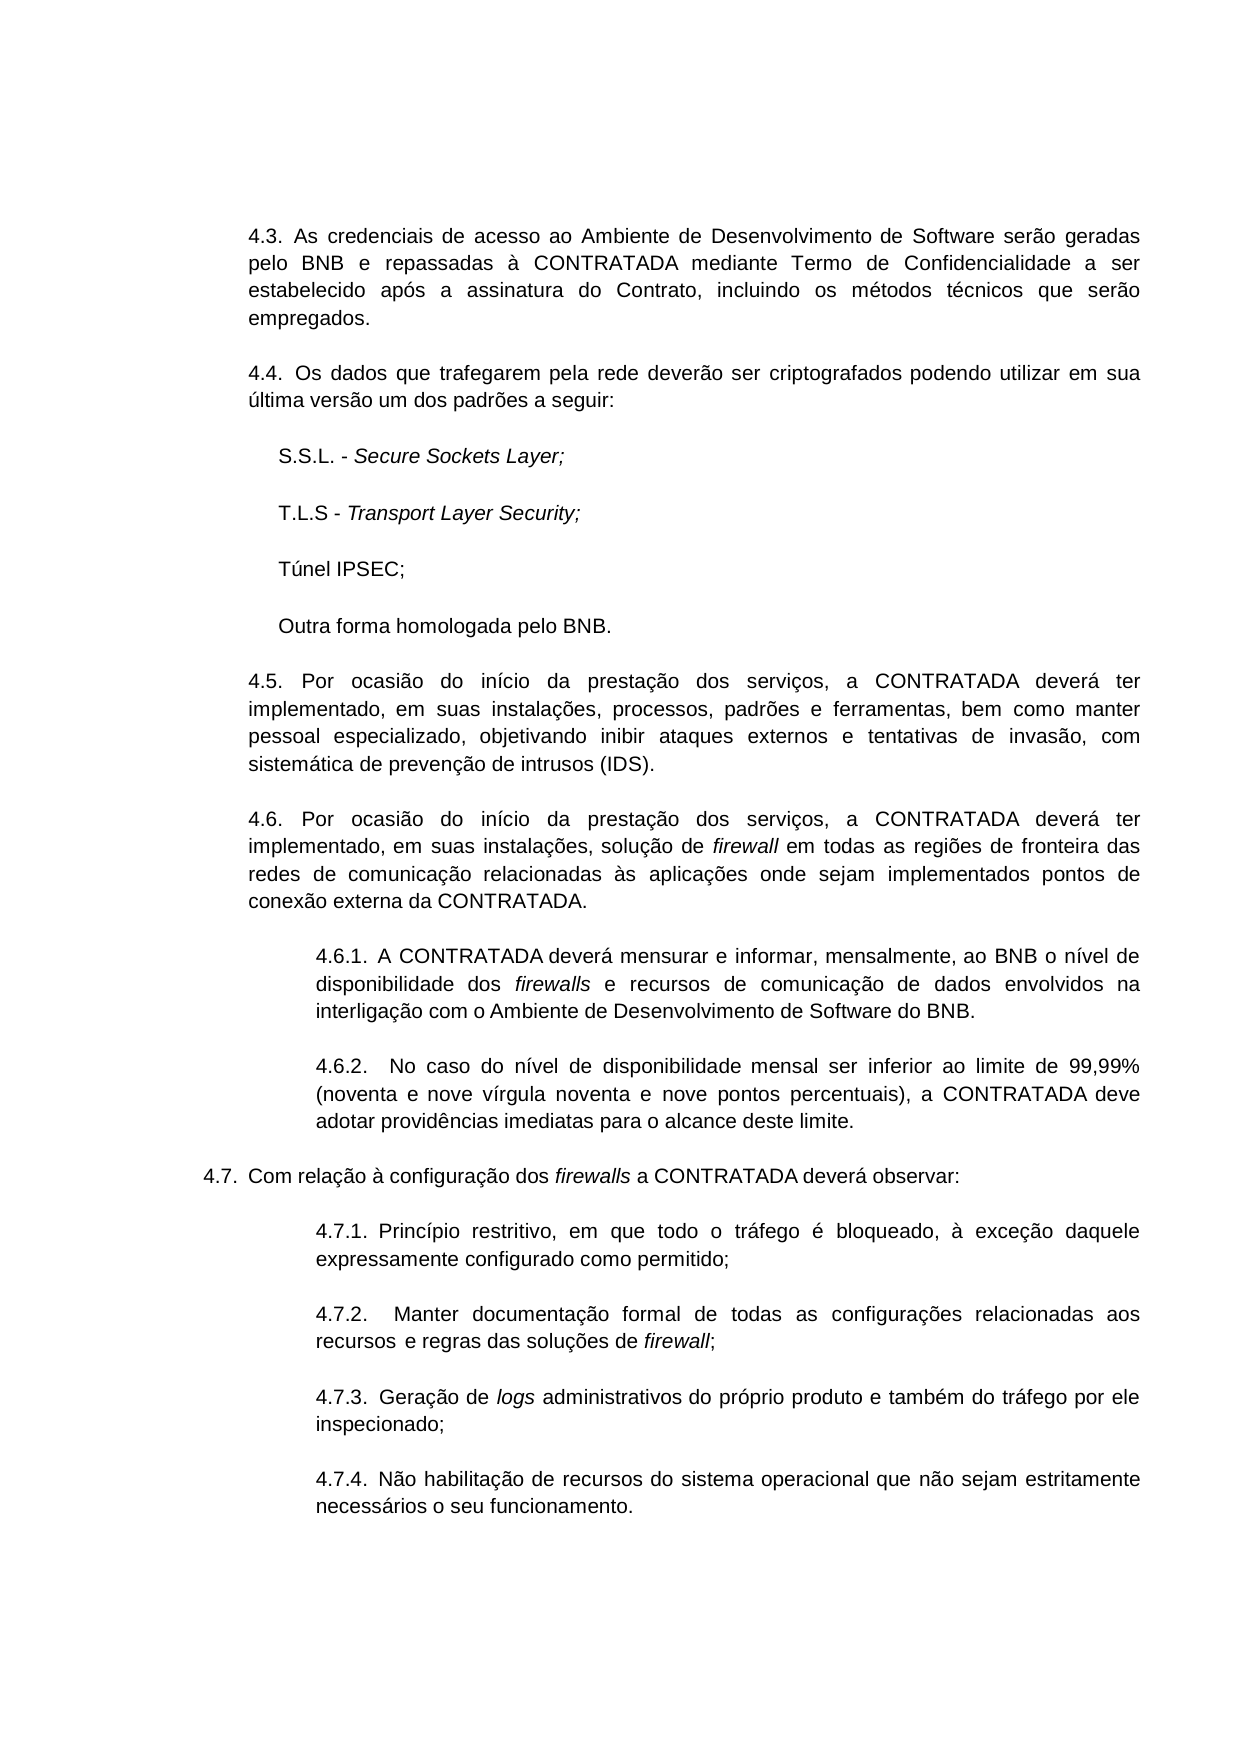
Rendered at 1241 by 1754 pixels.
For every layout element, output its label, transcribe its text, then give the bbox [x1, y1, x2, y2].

text Outra forma homologada pelo BNB. [278, 614, 1153, 638]
text 4.6.1. A CONTRATADA deverá mensurar e informar, mensalmente, ao BNB o nível de disponibilidade dos firewalls e recursos de comunicação de dados envolvidos na interligação com o Ambiente de Desenvolvimento de Software do BNB. [316, 944, 1140, 1023]
text 4.3. As credenciais de acesso ao Ambiente de Desenvolvimento de Software serão geradas pelo BNB e repassadas à CONTRATADA mediante Termo de Confidencialidade a ser estabelecido após a assinatura do Contrato, incluindo os métodos técnicos que serão empregados. [248, 224, 1140, 329]
text 4.6.2. No caso do nível de disponibilidade mensal ser inferior ao limite de 99,99% (noventa e nove vírgula noventa e nove pontos percentuais), a CONTRATADA deve adotar providências imediatas para o alcance deste limite. [316, 1054, 1140, 1133]
text 4.7.2. Manter documentação formal de todas as configurações relacionadas aos recursos e regras das soluções de firewall; [316, 1301, 1140, 1352]
text 4.4. Os dados que trafegarem pela rede deverão ser criptografados podendo utilizar em sua última versão um dos padrões a seguir: [248, 361, 1140, 412]
text 4.5. Por ocasião do início da prestação dos serviços, a CONTRATADA deverá ter implementado, em suas instalações, processos, padrões e ferramentas, bem como manter pessoal especializado, objetivando inibir ataques externos e tentativas de invasão, com sistemática de prevenção de intrusos (IDS). [248, 669, 1140, 776]
text 4.7.1. Princípio restritivo, em que todo o tráfego é bloqueado, à exceção daquele expressamente configurado como permitido; [316, 1219, 1140, 1271]
text 4.7.3. Geração de logs administrativos do próprio produto e também do tráfego por ele inspecionado; [316, 1384, 1140, 1436]
text 4.7. Com relação à configuração dos firewalls a CONTRATADA deverá observar: [203, 1164, 1153, 1188]
text 4.6. Por ocasião do início da prestação dos serviços, a CONTRATADA deverá ter implementado, em suas instalações, solução de firewall em todas as regiões de fronteira das redes de comunicação relacionadas às aplicações onde sejam implementados pontos de conexão externa da CONTRATADA. [248, 807, 1141, 913]
text 4.7.4. Não habilitação de recursos do sistema operacional que não sejam estritamente necessários o seu funcionamento. [316, 1467, 1141, 1518]
text S.S.L. - Secure Sockets Layer; T.L.S - Transport Layer Security; Túnel IPSEC; [278, 444, 587, 581]
